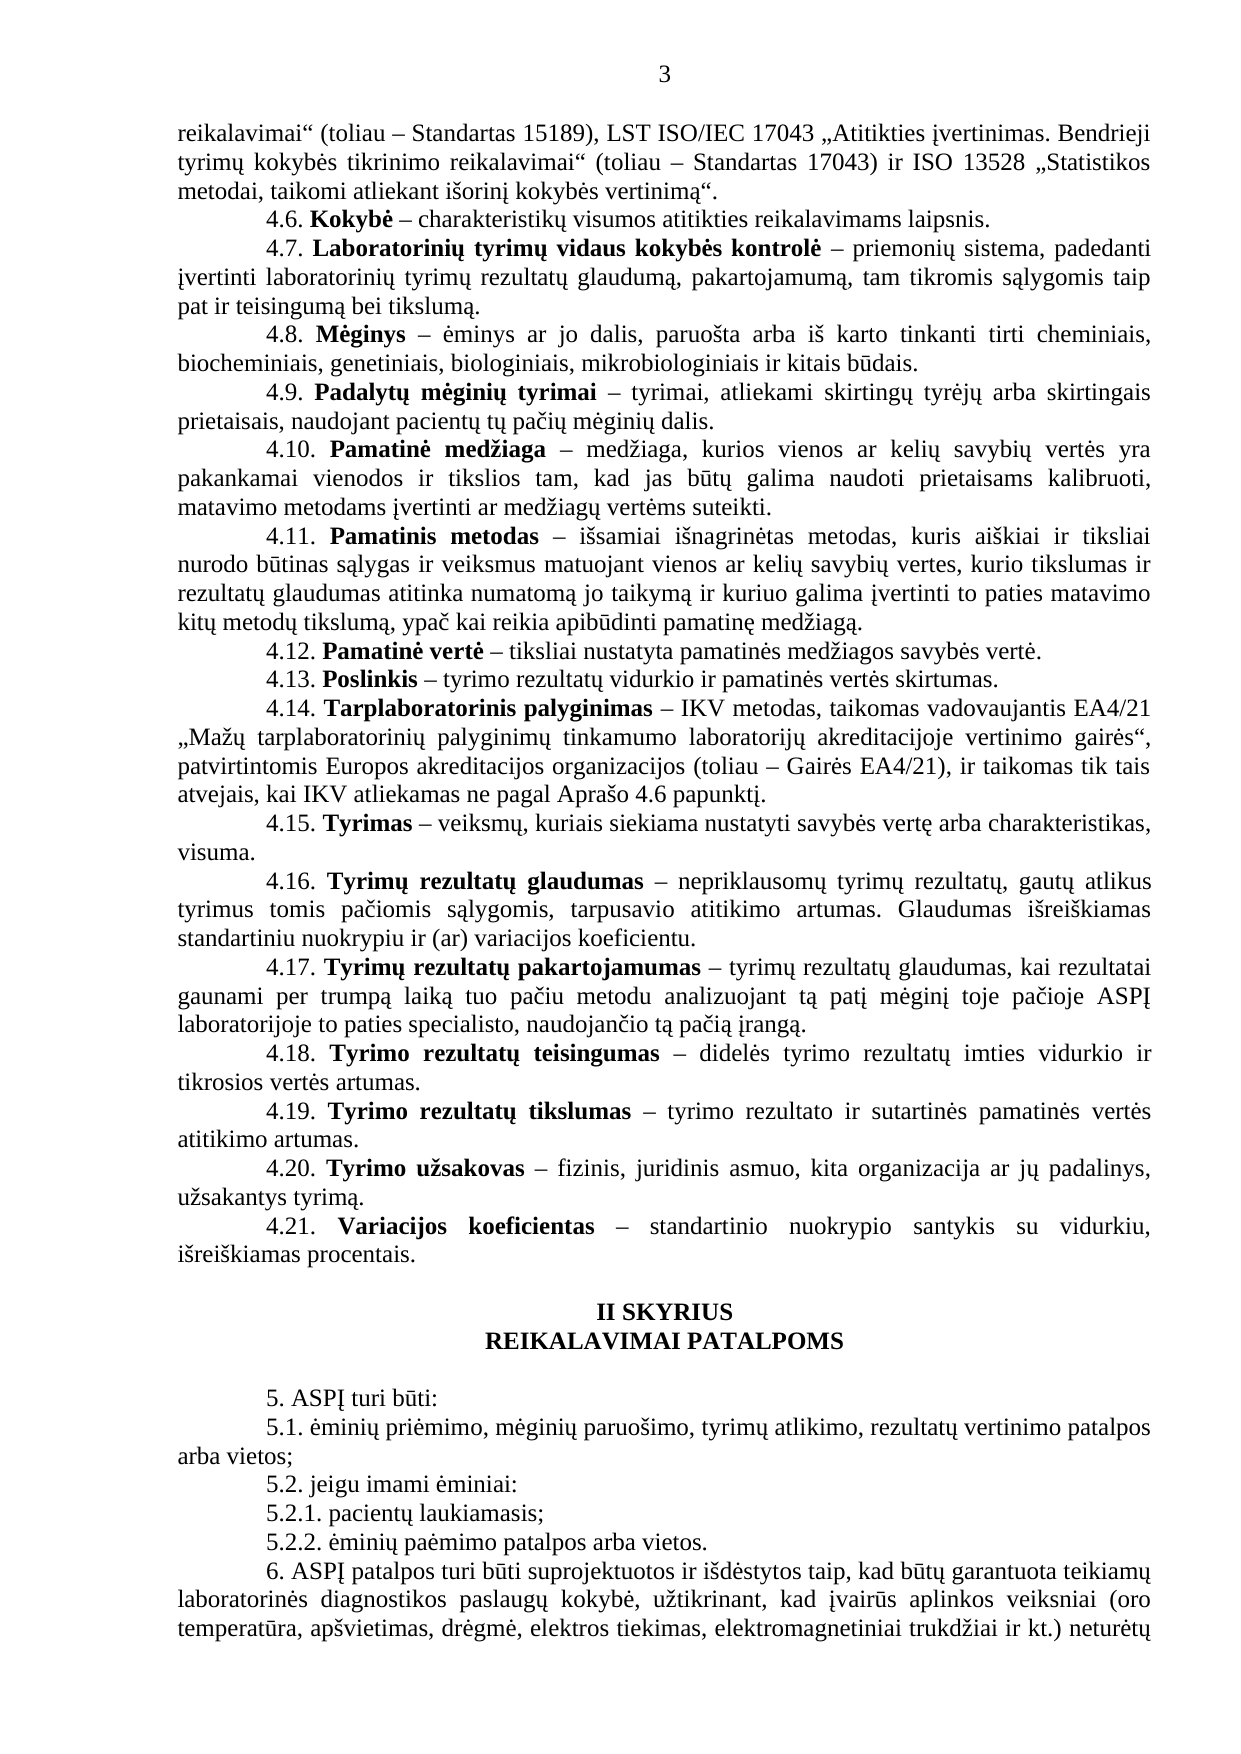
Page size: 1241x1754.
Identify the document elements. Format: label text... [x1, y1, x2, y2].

text 4.12. Pamatinė vertė – tiksliai nustatyta pamatinės medžiagos savybės vertė. [177, 636, 1152, 664]
text 4.16. Tyrimų rezultatų glaudumas – nepriklausomų tyrimų rezultatų, gautų atlikus tyrimus tomis pačiomis sąlygomis, tarpusavio atitikimo artumas. Glaudumas išreiškiamas standartiniu nuokrypiu ir (ar) variacijos koeficientu. [177, 866, 1152, 952]
text 4.11. Pamatinis metodas – išsamiai išnagrinėtas metodas, kuris aiškiai ir tiksliai nurodo būtinas sąlygas ir veiksmus matuojant vienos ar kelių savybių vertes, kurio tikslumas ir rezultatų glaudumas atitinka numatomą jo taikymą ir kuriuo galima įvertinti to paties matavimo kitų metodų tikslumą, ypač kai reikia apibūdinti pamatinę medžiagą. [177, 521, 1152, 636]
text 4.18. Tyrimo rezultatų teisingumas – didelės tyrimo rezultatų imties vidurkio ir tikrosios vertės artumas. [177, 1038, 1152, 1096]
text 4.13. Poslinkis – tyrimo rezultatų vidurkio ir pamatinės vertės skirtumas. [177, 664, 1152, 693]
text 5.2.1. pacientų laukiamasis; [177, 1498, 1152, 1527]
text 4.10. Pamatinė medžiaga – medžiaga, kurios vienos ar kelių savybių vertės yra pakankamai vienodos ir tikslios tam, kad jas būtų galima naudoti prietaisams kalibruoti, matavimo metodams įvertinti ar medžiagų vertėms suteikti. [177, 434, 1152, 521]
text 4.21. Variacijos koeficientas – standartinio nuokrypio santykis su vidurkiu, išreiškiamas procentais. [177, 1211, 1152, 1268]
text 4.14. Tarplaboratorinis palyginimas – IKV metodas, taikomas vadovaujantis EA4/21 „Mažų tarplaboratorinių palyginimų tinkamumo laboratorijų akreditacijoje vertinimo gairės“, patvirtintomis Europos akreditacijos organizacijos (toliau – Gairės EA4/21), ir taikomas tik tais atvejais, kai IKV atliekamas ne pagal Aprašo 4.6 papunktį. [177, 693, 1152, 808]
text 4.17. Tyrimų rezultatų pakartojamumas – tyrimų rezultatų glaudumas, kai rezultatai gaunami per trumpą laiką tuo pačiu metodu analizuojant tą patį mėginį toje pačioje ASPĮ laboratorijoje to paties specialisto, naudojančio tą pačią įrangą. [177, 952, 1152, 1038]
text 4.20. Tyrimo užsakovas – fizinis, juridinis asmuo, kita organizacija ar jų padalinys, užsakantys tyrimą. [177, 1153, 1152, 1211]
text 5. ASPĮ turi būti: [177, 1383, 1152, 1412]
text II SKYRIUS [177, 1297, 1152, 1326]
text 4.7. Laboratorinių tyrimų vidaus kokybės kontrolė – priemonių sistema, padedanti įvertinti laboratorinių tyrimų rezultatų glaudumą, pakartojamumą, tam tikromis sąlygomis taip pat ir teisingumą bei tikslumą. [177, 233, 1152, 319]
text 4.8. Mėginys – ėminys ar jo dalis, paruošta arba iš karto tinkanti tirti cheminiais, biocheminiais, genetiniais, biologiniais, mikrobiologiniais ir kitais būdais. [177, 319, 1152, 377]
text 4.15. Tyrimas – veiksmų, kuriais siekiama nustatyti savybės vertę arba charakteristikas, visuma. [177, 808, 1152, 866]
text 4.6. Kokybė – charakteristikų visumos atitikties reikalavimams laipsnis. [177, 204, 1152, 233]
text 4.9. Padalytų mėginių tyrimai – tyrimai, atliekami skirtingų tyrėjų arba skirtingais prietaisais, naudojant pacientų tų pačių mėginių dalis. [177, 377, 1152, 434]
text 5.2.2. ėminių paėmimo patalpos arba vietos. [177, 1527, 1152, 1556]
text 5.1. ėminių priėmimo, mėginių paruošimo, tyrimų atlikimo, rezultatų vertinimo patalpos arba vietos; [177, 1412, 1152, 1469]
text reikalavimai“ (toliau – Standartas 15189), LST ISO/IEC 17043 „Atitikties įvertinimas. Bendrieji tyrimų kokybės tikrinimo reikalavimai“ (toliau – Standartas 17043) ir ISO 13528 „Statistikos metodai, taikomi atliekant išorinį kokybės vertinimą“. [177, 118, 1152, 204]
text 5.2. jeigu imami ėminiai: [177, 1469, 1152, 1498]
text REIKALAVIMAI PATALPOMS [177, 1326, 1152, 1354]
text 6. ASPĮ patalpos turi būti suprojektuotos ir išdėstytos taip, kad būtų garantuota teikiamų laboratorinės diagnostikos paslaugų kokybė, užtikrinant, kad įvairūs aplinkos veiksniai (oro temperatūra, apšvietimas, drėgmė, elektros tiekimas, elektromagnetiniai trukdžiai ir kt.) neturėtų [177, 1556, 1152, 1642]
text 4.19. Tyrimo rezultatų tikslumas – tyrimo rezultato ir sutartinės pamatinės vertės atitikimo artumas. [177, 1096, 1152, 1153]
